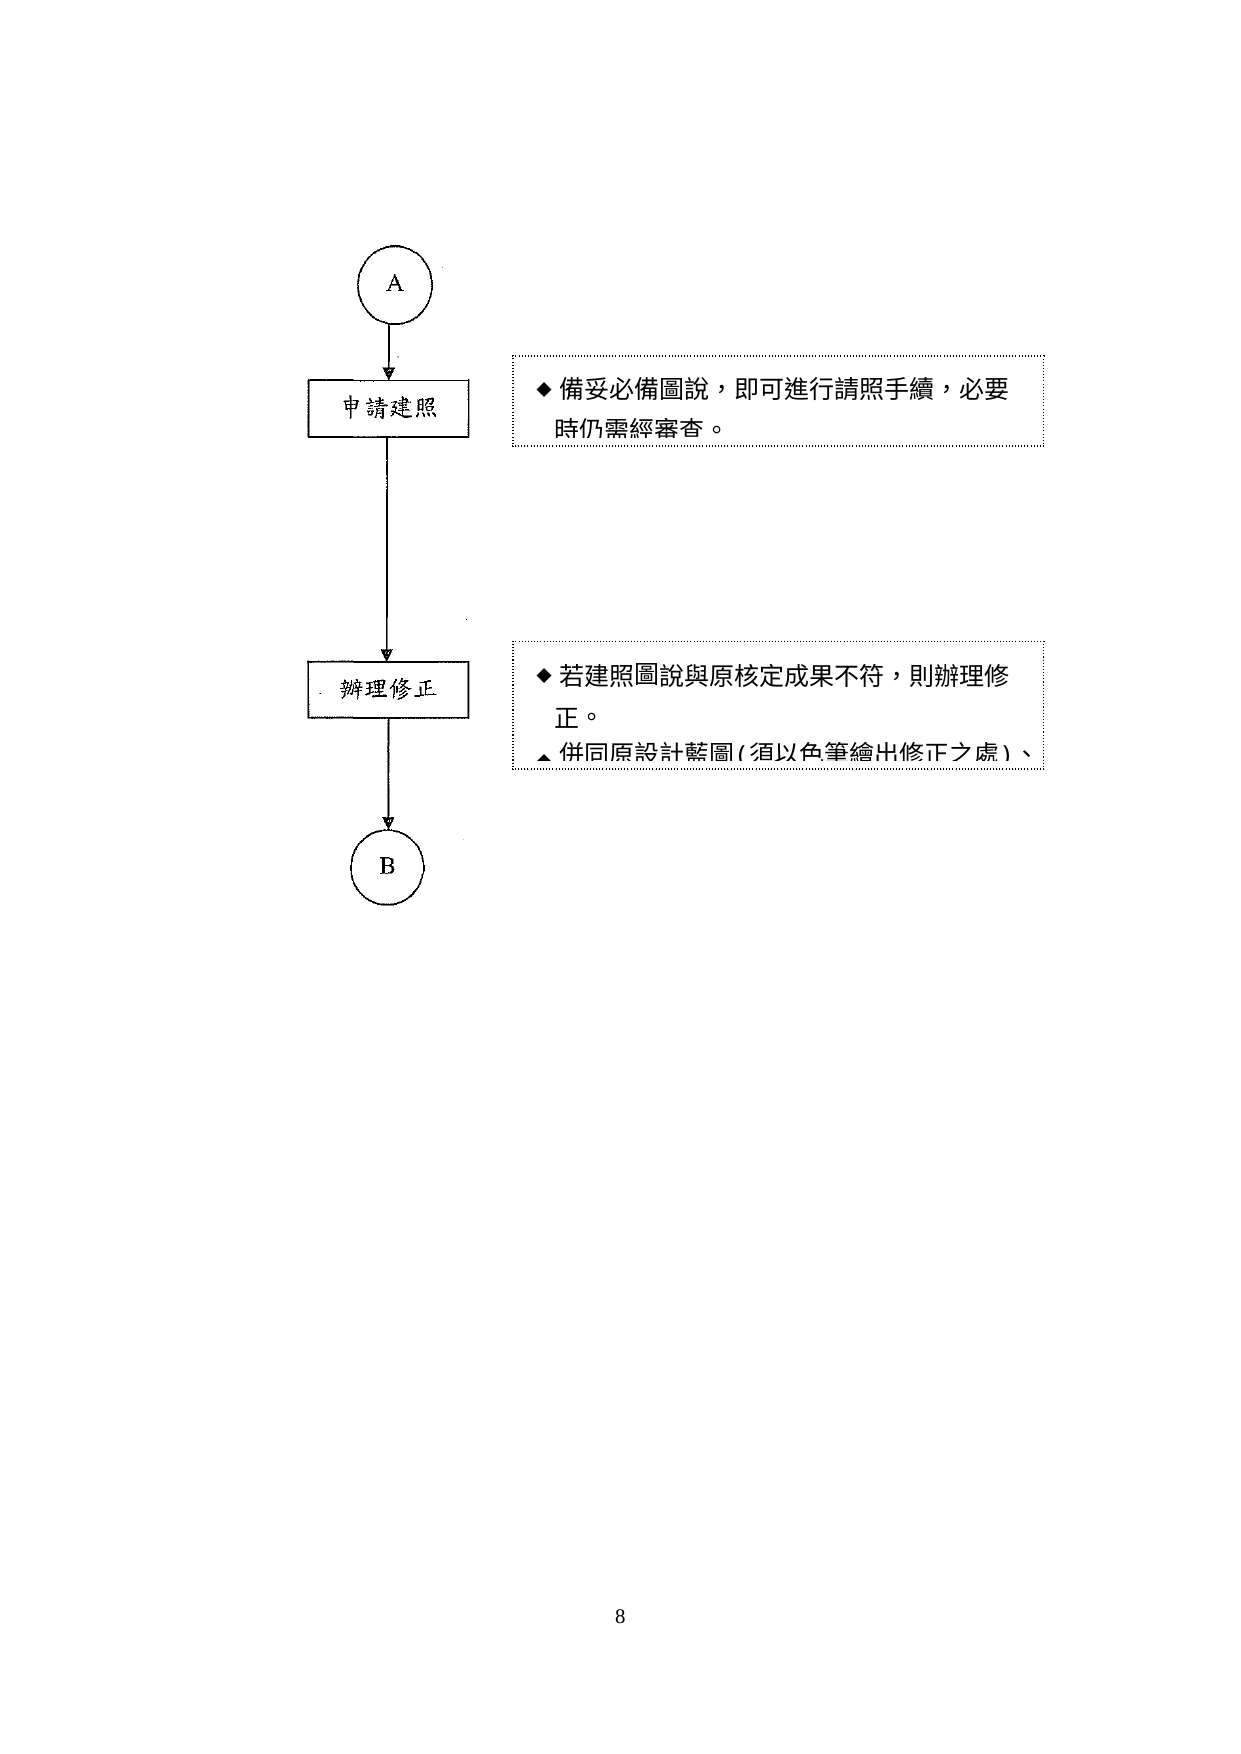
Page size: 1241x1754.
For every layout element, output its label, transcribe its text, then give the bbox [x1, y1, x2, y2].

text ◆若建照圖說與原核定成果不符，則辦理修正。 [529, 650, 1027, 735]
text ◆併同原設計藍圖(須以色筆繪出修正之處)、修正完妥之設計圖及預算書陳核。 [529, 735, 1027, 761]
text ◆備妥必備圖說，即可進行請照手續，必要時仍需經審查。 [529, 364, 1027, 438]
